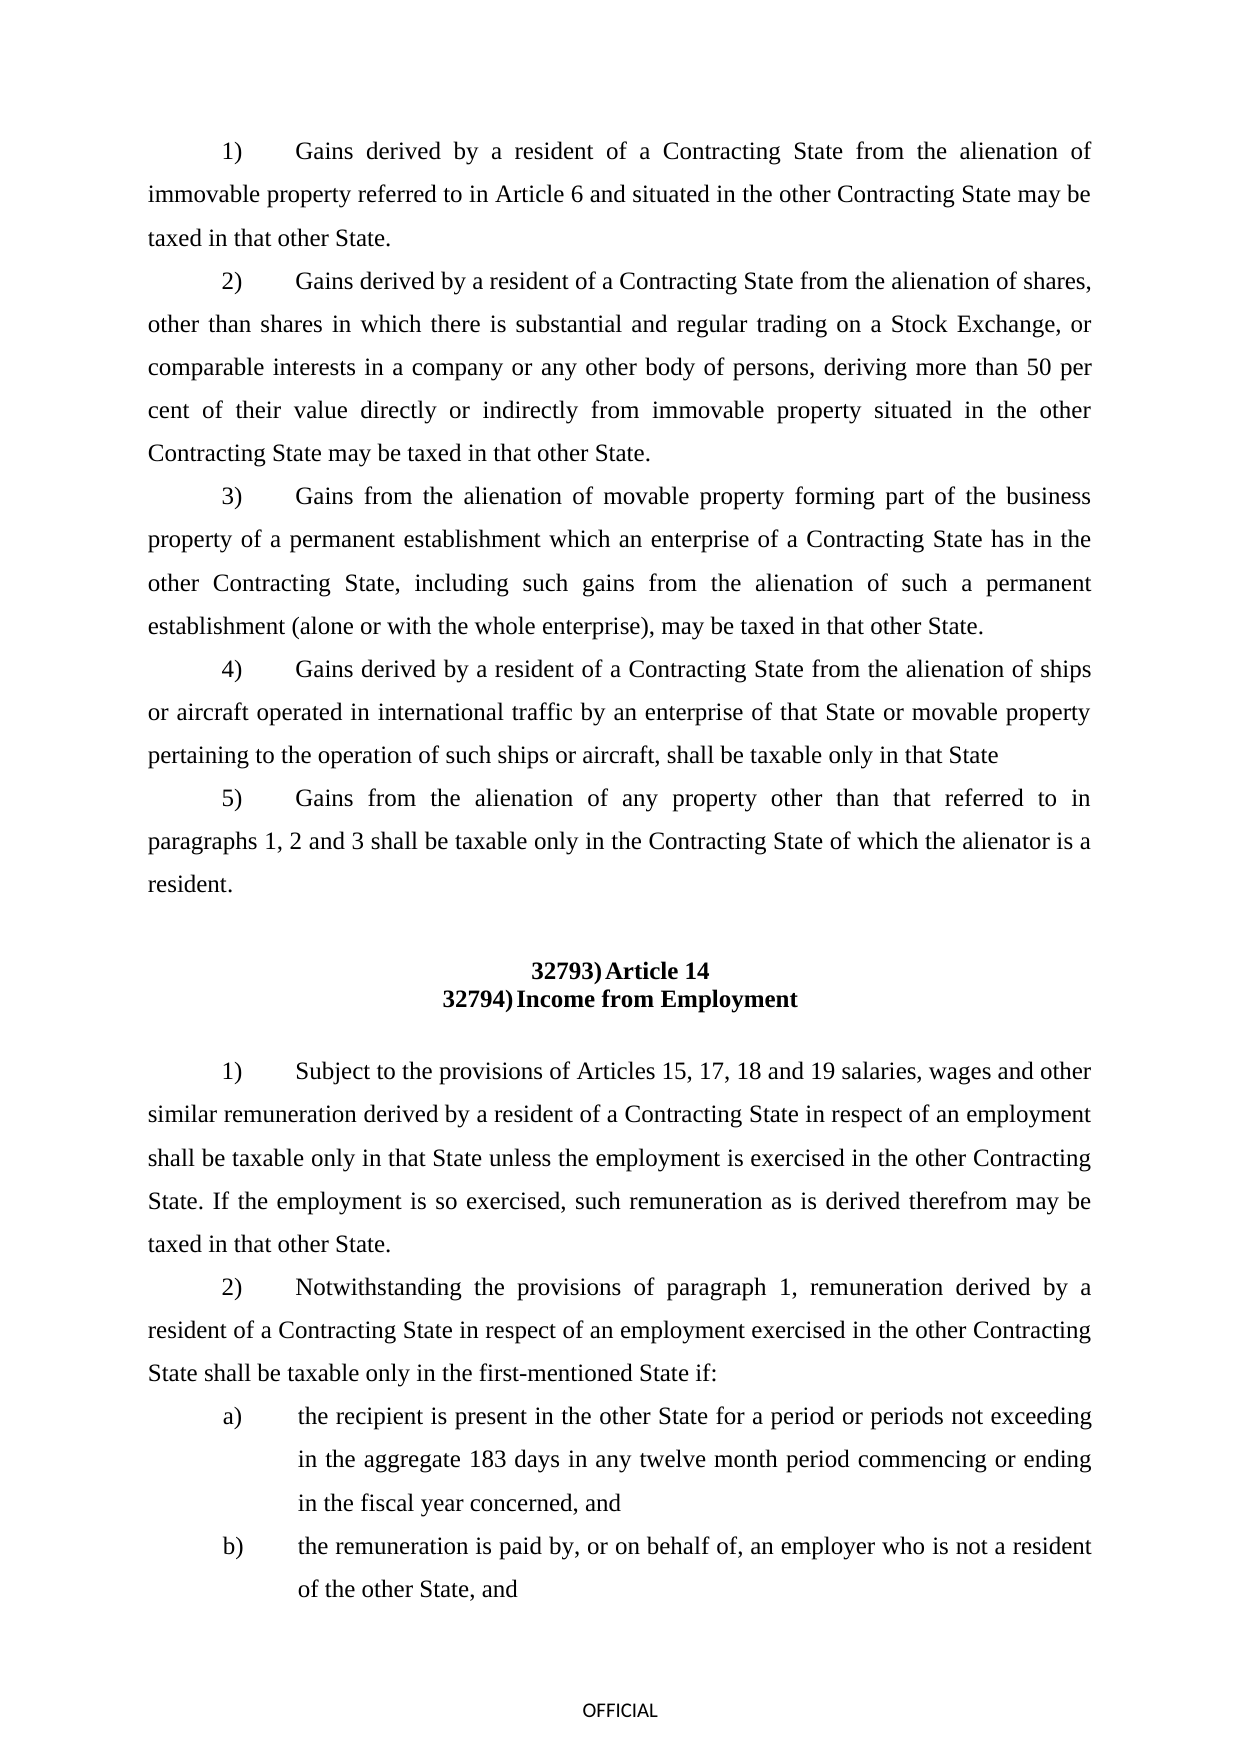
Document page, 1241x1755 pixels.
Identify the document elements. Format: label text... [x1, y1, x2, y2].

text 2) Notwithstanding the provisions of paragraph 1, remuneration derived by a resident of a Contracting State in respect of an employment exercised in the other Contracting State shall be taxable only in the first-mentioned State if: [148, 1272, 1093, 1387]
text 5) Gains from the alienation of any property other than that referred to in paragraphs 1, 2 and 3 shall be taxable only in the Contracting State of which the alienator is a resident. [148, 783, 1093, 898]
text b) the remuneration is paid by, or on behalf of, an employer who is not a resident of the other State, and [223, 1531, 1093, 1603]
subtitle Income from Employment [148, 984, 1093, 1013]
text 4) Gains derived by a resident of a Contracting State from the alienation of ships or aircraft operated in international traffic by an enterprise of that State or movable property pertaining to the operation of such ships or aircraft, shall be taxable only in that State [148, 654, 1093, 769]
text 2) Gains derived by a resident of a Contracting State from the alienation of shares, other than shares in which there is substantial and regular trading on a Stock Exchange, or comparable interests in a company or any other body of persons, deriving more than 50 per cent of their value directly or indirectly from immovable property situated in the other Contracting State may be taxed in that other State. [148, 266, 1093, 467]
text 1) Subject to the provisions of Articles 15, 17, 18 and 19 salaries, wages and other similar remuneration derived by a resident of a Contracting State in respect of an employment shall be taxable only in that State unless the employment is exercised in the other Contracting State. If the employment is so exercised, such remuneration as is derived therefrom may be taxed in that other State. [148, 1056, 1093, 1258]
subtitle Article 14 [148, 956, 1093, 984]
text 3) Gains from the alienation of movable property forming part of the business property of a permanent establishment which an enterprise of a Contracting State has in the other Contracting State, including such gains from the alienation of such a permanent establishment (alone or with the whole enterprise), may be taxed in that other State. [148, 481, 1093, 639]
text a) the recipient is present in the other State for a period or periods not exceeding in the aggregate 183 days in any twelve month period commencing or ending in the fiscal year concerned, and [223, 1401, 1093, 1516]
text 1) Gains derived by a resident of a Contracting State from the alienation of immovable property referred to in Article 6 and situated in the other Contracting State may be taxed in that other State. [148, 136, 1093, 251]
